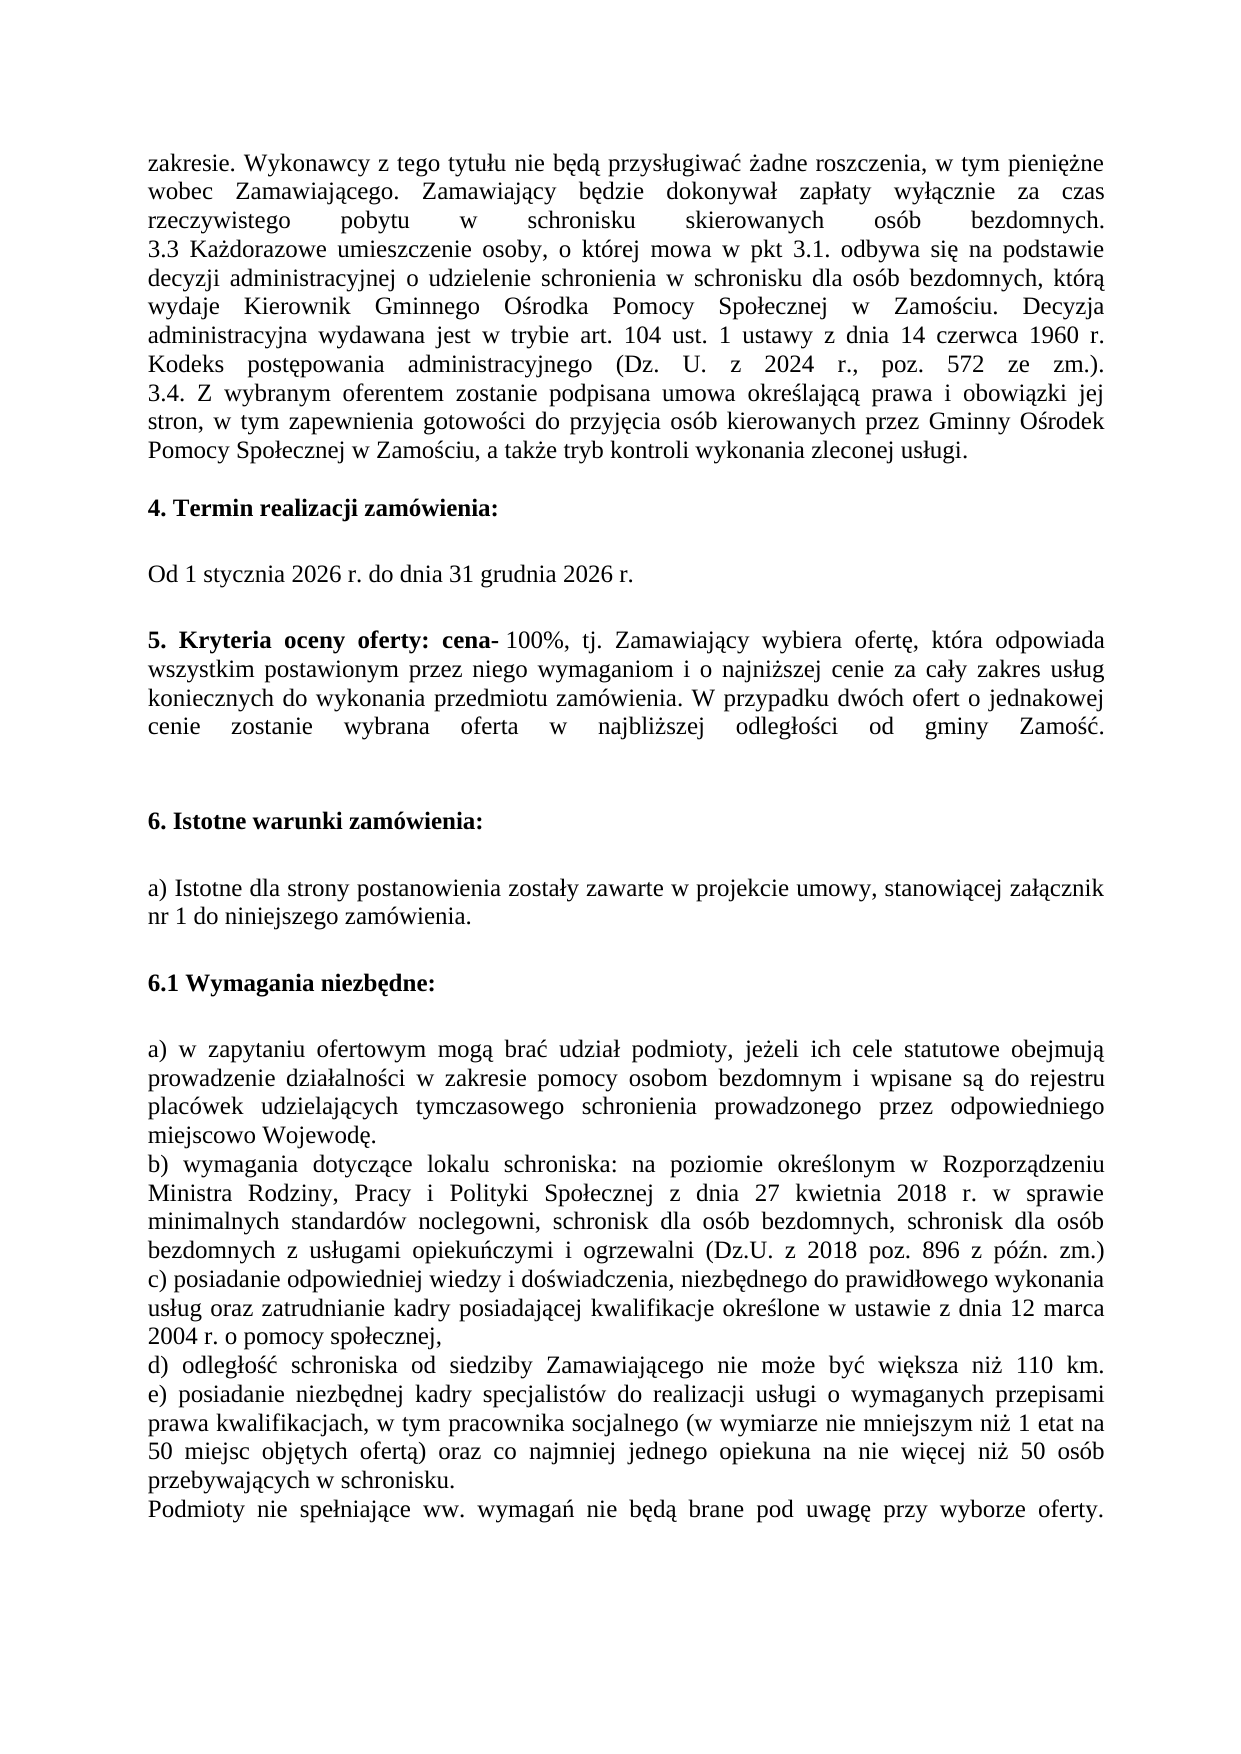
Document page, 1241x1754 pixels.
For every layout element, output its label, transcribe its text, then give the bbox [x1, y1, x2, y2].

text b) wymagania dotyczące lokalu schroniska: na poziomie określonym w Rozporządzeniu Ministra Rodziny, Pracy i Polityki Społecznej z dnia 27 kwietnia 2018 r. w sprawie minimalnych standardów noclegowni, schronisk dla osób bezdomnych, schronisk dla osób bezdomnych z usługami opiekuńczymi i ogrzewalni (Dz.U. z 2018 poz. 896 z późn. zm.) c) posiadanie odpowiedniej wiedzy i doświadczenia, niezbędnego do prawidłowego wykonania usług oraz zatrudnianie kadry posiadającej kwalifikacje określone w ustawie z dnia 12 marca 2004 r. o pomocy społecznej, [148, 1149, 1105, 1350]
text 6.1 Wymagania niezbędne: [148, 968, 1105, 996]
text a) Istotne dla strony postanowienia zostały zawarte w projekcie umowy, stanowiącej załącznik nr 1 do niniejszego zamówienia. [148, 873, 1105, 930]
text zakresie. Wykonawcy z tego tytułu nie będą przysługiwać żadne roszczenia, w tym pieniężne wobec Zamawiającego. Zamawiający będzie dokonywał zapłaty wyłącznie za czas rzeczywistego pobytu w schronisku skierowanych osób bezdomnych. 3.3 Każdorazowe umieszczenie osoby, o której mowa w pkt 3.1. odbywa się na podstawie decyzji administracyjnej o udzielenie schronienia w schronisku dla osób bezdomnych, którą wydaje Kierownik Gminnego Ośrodka Pomocy Społecznej w Zamościu. Decyzja administracyjna wydawana jest w trybie art. 104 ust. 1 ustawy z dnia 14 czerwca 1960 r. Kodeks postępowania administracyjnego (Dz. U. z 2024 r., poz. 572 ze zm.). 3.4. Z wybranym oferentem zostanie podpisana umowa określającą prawa i obowiązki jej stron, w tym zapewnienia gotowości do przyjęcia osób kierowanych przez Gminny Ośrodek Pomocy Społecznej w Zamościu, a także tryb kontroli wykonania zleconej usługi. [148, 148, 1105, 464]
text 6. Istotne warunki zamówienia: [148, 806, 1105, 835]
text Od 1 stycznia 2026 r. do dnia 31 grudnia 2026 r. [148, 559, 1105, 588]
text d) odległość schroniska od siedziby Zamawiającego nie może być większa niż 110 km. e) posiadanie niezbędnej kadry specjalistów do realizacji usługi o wymaganych przepisami prawa kwalifikacjach, w tym pracownika socjalnego (w wymiarze nie mniejszym niż 1 etat na 50 miejsc objętych ofertą) oraz co najmniej jednego opiekuna na nie więcej niż 50 osób przebywających w schronisku. [148, 1350, 1105, 1494]
text Podmioty nie spełniające ww. wymagań nie będą brane pod uwagę przy wyborze oferty. [148, 1494, 1105, 1551]
text 4. Termin realizacji zamówienia: [148, 464, 1105, 521]
text 5. Kryteria oceny oferty: cena- 100%, tj. Zamawiający wybiera ofertę, która odpowiada wszystkim postawionym przez niego wymaganiom i o najniższej cenie za cały zakres usług koniecznych do wykonania przedmiotu zamówienia. W przypadku dwóch ofert o jednakowej cenie zostanie wybrana oferta w najbliższej odległości od gminy Zamość. [148, 625, 1105, 769]
text a) w zapytaniu ofertowym mogą brać udział podmioty, jeżeli ich cele statutowe obejmują prowadzenie działalności w zakresie pomocy osobom bezdomnym i wpisane są do rejestru placówek udzielających tymczasowego schronienia prowadzonego przez odpowiedniego miejscowo Wojewodę. [148, 1034, 1105, 1149]
